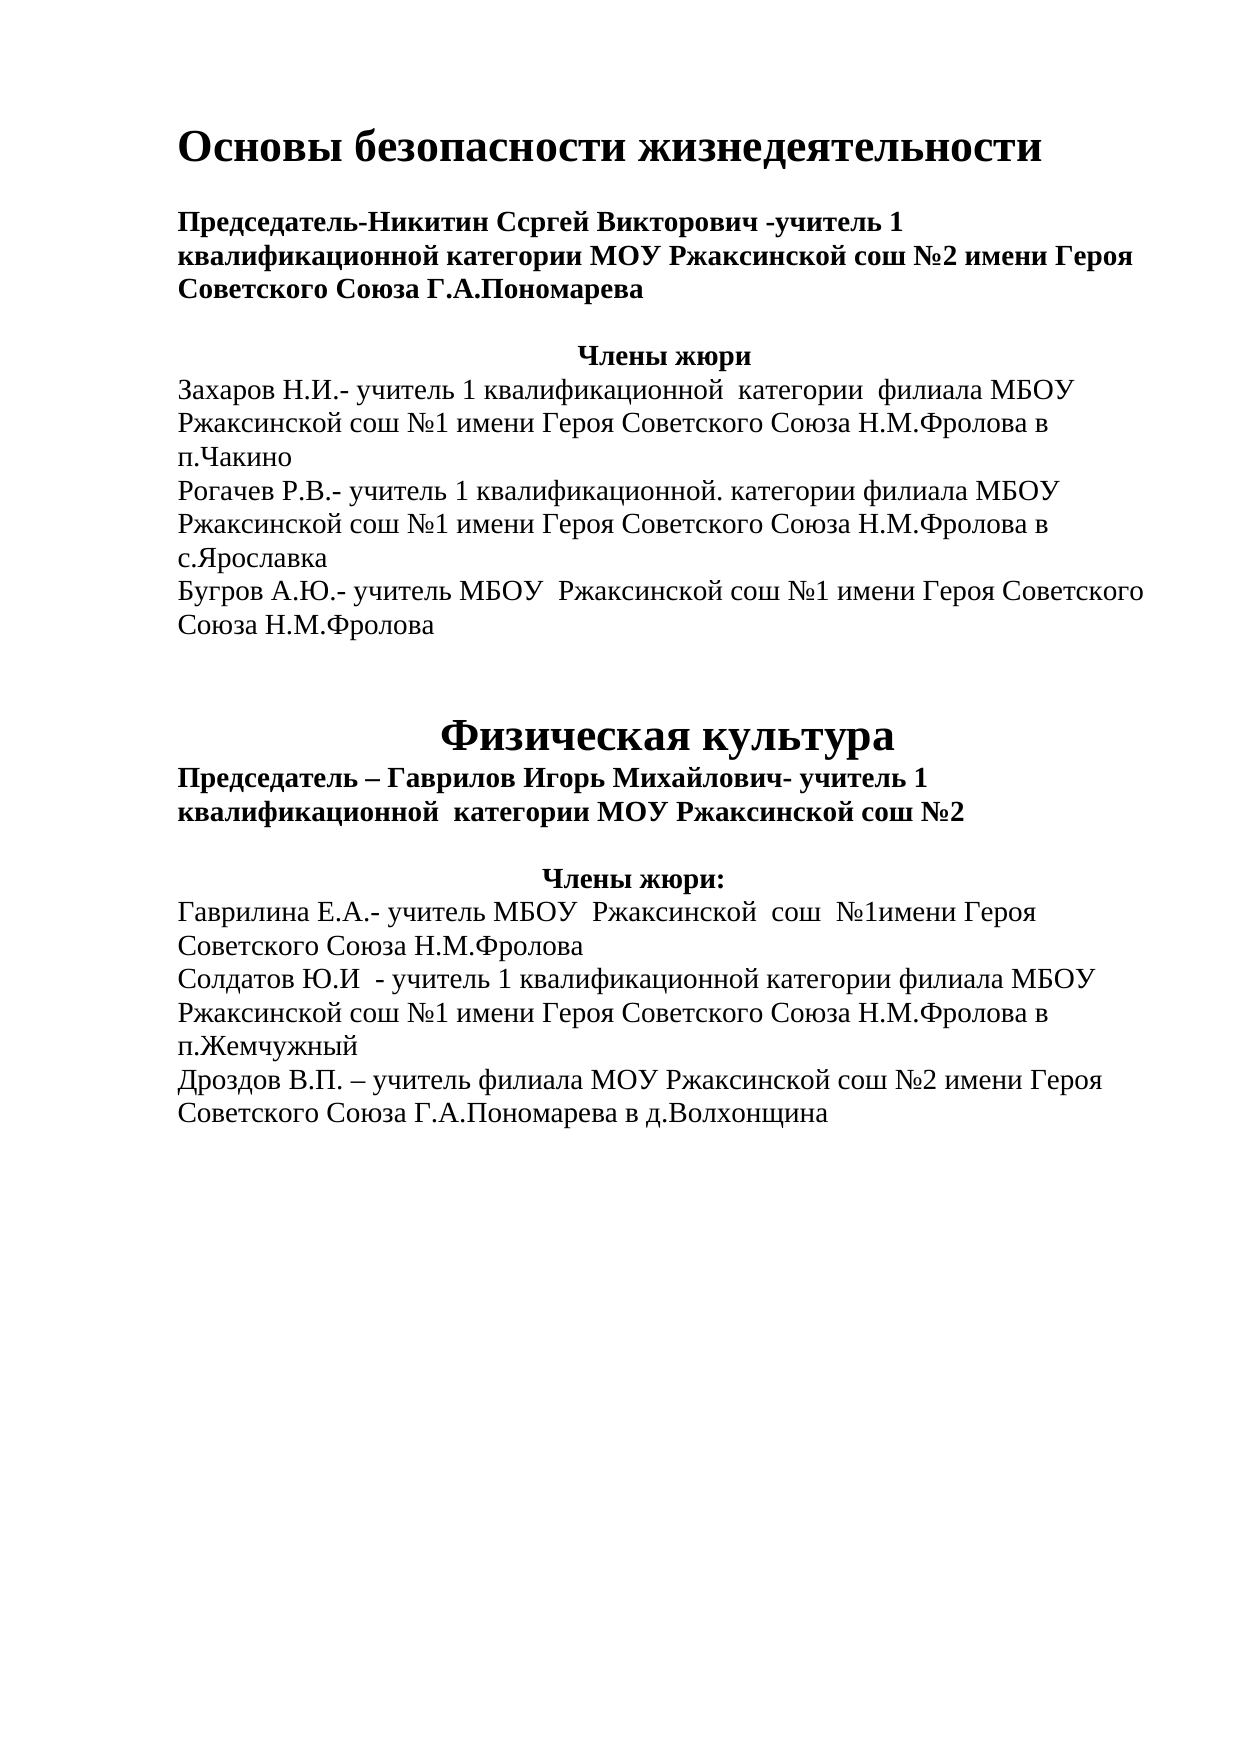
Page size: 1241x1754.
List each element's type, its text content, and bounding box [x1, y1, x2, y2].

text Председатель – Гаврилов Игорь Михайлович- учитель 1 квалификационной категории МОУ Ржаксинской сош №2 [177, 760, 1152, 827]
text Физическая культура [177, 707, 1152, 760]
text Рогачев Р.В.- учитель 1 квалификационной. категории филиала МБОУ Ржаксинской сош №1 имени Героя Советского Союза Н.М.Фролова в с.Ярославка [177, 473, 1152, 573]
text Гаврилина Е.А.- учитель МБОУ Ржаксинской сош №1имени Героя Советского Союза Н.М.Фролова [177, 894, 1152, 961]
text Председатель-Никитин Ссргей Викторович -учитель 1 квалификационной категории МОУ Ржаксинской сош №2 имени Героя Советского Союза Г.А.Пономарева [177, 204, 1152, 305]
text Бугров А.Ю.- учитель МБОУ Ржаксинской сош №1 имени Героя Советского Союза Н.М.Фролова [177, 573, 1152, 640]
text Основы безопасности жизнедеятельности [177, 118, 1152, 171]
text Солдатов Ю.И - учитель 1 квалификационной категории филиала МБОУ Ржаксинской сош №1 имени Героя Советского Союза Н.М.Фролова в п.Жемчужный [177, 961, 1152, 1062]
text Члены жюри [177, 338, 1152, 372]
text Члены жюри: [177, 861, 1152, 894]
text Захаров Н.И.- учитель 1 квалификационной категории филиала МБОУ Ржаксинской сош №1 имени Героя Советского Союза Н.М.Фролова в п.Чакино [177, 372, 1152, 473]
text Дроздов В.П. – учитель филиала МОУ Ржаксинской сош №2 имени Героя Советского Союза Г.А.Пономарева в д.Волхонщина [177, 1062, 1152, 1129]
